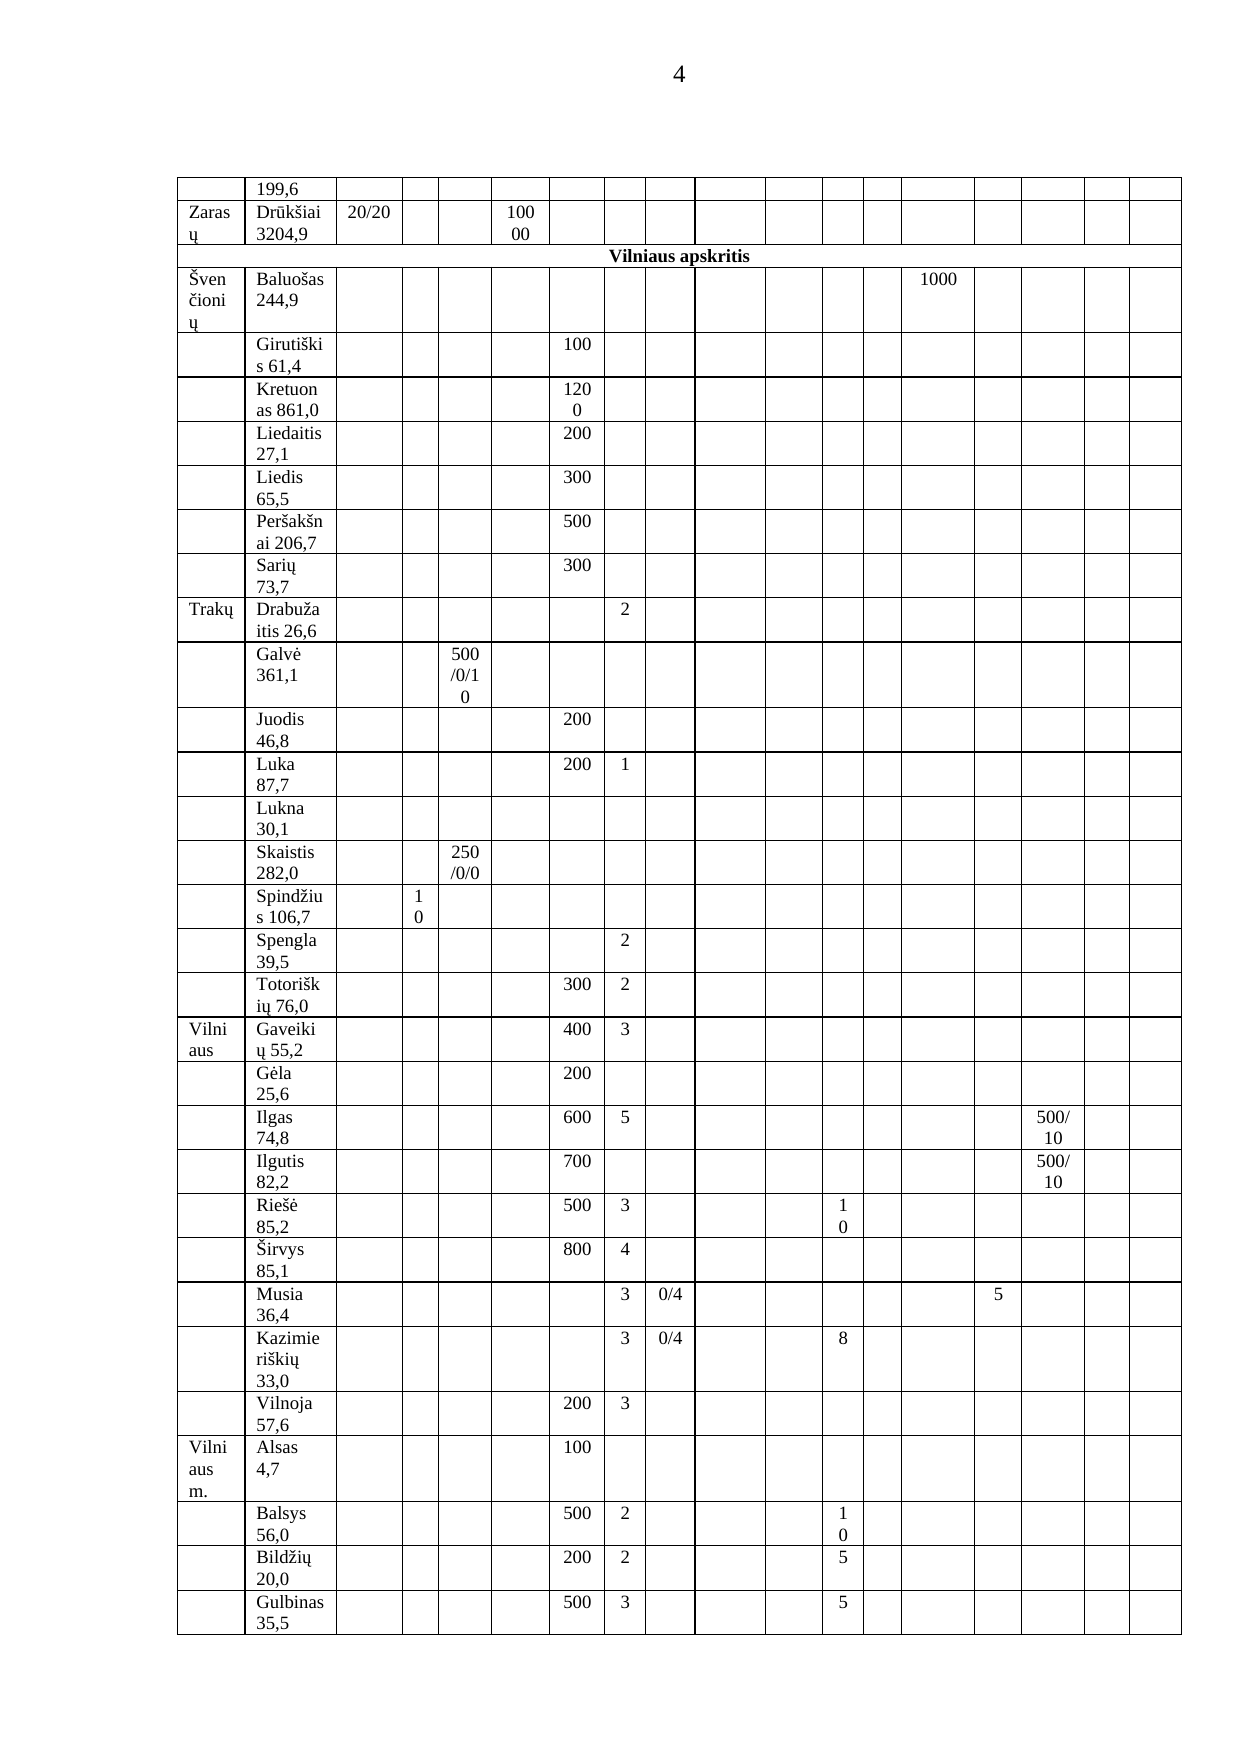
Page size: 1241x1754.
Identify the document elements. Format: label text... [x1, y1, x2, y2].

table_cell [605, 885, 645, 928]
table_cell [864, 178, 901, 200]
table_cell [696, 841, 765, 884]
table_cell [403, 973, 438, 1016]
table_cell [337, 598, 402, 641]
table_cell [178, 1591, 244, 1634]
table_cell [1022, 201, 1084, 244]
table_cell [1085, 1238, 1129, 1281]
table_cell Gulbinas 35,5 [246, 1591, 336, 1634]
table_cell [605, 1436, 645, 1501]
table_cell [178, 885, 244, 928]
table_cell [550, 598, 604, 641]
table_cell [605, 554, 645, 597]
table_cell [605, 378, 645, 421]
table_cell [550, 268, 604, 332]
table_cell [1130, 510, 1181, 553]
table_cell Alsas 4,7 [246, 1436, 336, 1501]
table_cell [1130, 1436, 1181, 1501]
table_cell [439, 753, 491, 796]
table_cell [646, 973, 694, 1016]
table_cell [864, 510, 901, 553]
table_cell Peršakšnai 206,7 [246, 510, 336, 553]
table_cell [1130, 1150, 1181, 1193]
table_cell [864, 1591, 901, 1634]
table_cell [902, 1591, 974, 1634]
table_cell [492, 929, 549, 972]
table_cell [1130, 1238, 1181, 1281]
table_cell 10000 [492, 201, 549, 244]
table_cell [1130, 1194, 1181, 1237]
table_cell [646, 753, 694, 796]
table_cell 10 [823, 1194, 863, 1237]
table_cell [864, 598, 901, 641]
table_cell Totoriškių 76,0 [246, 973, 336, 1016]
table_cell [823, 554, 863, 597]
table_cell [403, 510, 438, 553]
table_cell [178, 753, 244, 796]
table_cell [1085, 1283, 1129, 1326]
table_cell [439, 1194, 491, 1237]
table_cell [403, 1392, 438, 1435]
table_cell [766, 554, 822, 597]
table_cell [646, 554, 694, 597]
table_cell [492, 1194, 549, 1237]
table_cell [403, 1062, 438, 1105]
table_cell [178, 1392, 244, 1435]
table_cell [605, 1062, 645, 1105]
table_cell [975, 753, 1021, 796]
table_cell [1130, 598, 1181, 641]
table_cell [550, 929, 604, 972]
table_cell [1130, 178, 1181, 200]
table_cell [1130, 1546, 1181, 1589]
table_cell [823, 1283, 863, 1326]
table_cell [1022, 841, 1084, 884]
table_cell [823, 510, 863, 553]
table_cell [696, 1327, 765, 1391]
table_cell [864, 466, 901, 509]
table_cell 250/0/0 [439, 841, 491, 884]
table_cell [337, 1546, 402, 1589]
table_cell [178, 1062, 244, 1105]
table_cell [439, 929, 491, 972]
table_cell [646, 378, 694, 421]
table_cell [646, 841, 694, 884]
table_cell [550, 841, 604, 884]
table_cell [1022, 598, 1084, 641]
table_cell [178, 1150, 244, 1193]
table_cell [1022, 753, 1084, 796]
table_cell [1085, 708, 1129, 751]
table_cell [975, 841, 1021, 884]
table_cell [492, 422, 549, 465]
table_cell [975, 201, 1021, 244]
table_cell [1085, 378, 1129, 421]
table_cell [696, 1062, 765, 1105]
table_cell [178, 333, 244, 376]
table_cell Drūkšiai 3204,9 [246, 201, 336, 244]
table_cell [403, 1106, 438, 1149]
table_cell Bildžių 20,0 [246, 1546, 336, 1589]
table_cell [337, 1018, 402, 1061]
table_cell Spengla 39,5 [246, 929, 336, 972]
table_cell [823, 1392, 863, 1435]
table_cell [975, 1591, 1021, 1634]
table_cell [1085, 422, 1129, 465]
table_cell [492, 1392, 549, 1435]
table_cell Gaveikių 55,2 [246, 1018, 336, 1061]
table_cell [823, 797, 863, 840]
table_cell [766, 973, 822, 1016]
table_cell [403, 1194, 438, 1237]
table_cell [696, 333, 765, 376]
table_cell [1130, 643, 1181, 707]
table_cell [492, 1106, 549, 1149]
table_cell [337, 333, 402, 376]
table_cell [766, 178, 822, 200]
table_cell [178, 1106, 244, 1149]
table_cell [766, 1062, 822, 1105]
table_cell [550, 178, 604, 200]
table_cell [1022, 1436, 1084, 1501]
table_cell [178, 466, 244, 509]
table_cell [403, 378, 438, 421]
table_cell [975, 422, 1021, 465]
table_cell [864, 201, 901, 244]
table_cell 500 [550, 1591, 604, 1634]
table_cell [492, 1018, 549, 1061]
table_cell [492, 1327, 549, 1391]
table_cell [823, 1106, 863, 1149]
table_cell [403, 1591, 438, 1634]
table_cell [1085, 841, 1129, 884]
table_cell [492, 1546, 549, 1589]
table_cell [605, 643, 645, 707]
table_cell [696, 797, 765, 840]
table_cell [337, 554, 402, 597]
table_cell [975, 643, 1021, 707]
table_cell [1085, 1106, 1129, 1149]
table_cell [1085, 1062, 1129, 1105]
table_cell [766, 1238, 822, 1281]
table_cell [902, 378, 974, 421]
table_cell [696, 201, 765, 244]
table_cell [864, 378, 901, 421]
table_cell [696, 708, 765, 751]
table_cell [337, 1502, 402, 1545]
table_cell [823, 333, 863, 376]
table_cell [766, 378, 822, 421]
table_cell [1130, 201, 1181, 244]
table_cell [605, 178, 645, 200]
table_cell 500/0/10 [439, 643, 491, 707]
table_cell [696, 753, 765, 796]
table_cell [646, 201, 694, 244]
table_cell [864, 554, 901, 597]
table_cell [403, 333, 438, 376]
table_cell [766, 1106, 822, 1149]
table_cell [492, 973, 549, 1016]
table_cell [1085, 201, 1129, 244]
table_cell [403, 929, 438, 972]
table_cell [1022, 1062, 1084, 1105]
table_cell [1022, 422, 1084, 465]
table_cell [1085, 598, 1129, 641]
table_cell 10 [403, 885, 438, 928]
table_cell [605, 466, 645, 509]
table_cell Juodis 46,8 [246, 708, 336, 751]
table_cell [823, 598, 863, 641]
table_cell [1022, 797, 1084, 840]
table_cell [178, 643, 244, 707]
table_cell [439, 554, 491, 597]
table_cell [1130, 1502, 1181, 1545]
table_cell Zarasų [178, 201, 244, 244]
table_cell Luka 87,7 [246, 753, 336, 796]
table_cell [902, 510, 974, 553]
table_cell [696, 1018, 765, 1061]
table_cell [439, 201, 491, 244]
table_cell [337, 885, 402, 928]
table_cell [975, 1194, 1021, 1237]
table_cell 2 [605, 973, 645, 1016]
table_cell [439, 598, 491, 641]
table_cell [403, 1546, 438, 1589]
table_cell [864, 1546, 901, 1589]
table_cell [439, 797, 491, 840]
table_cell [1130, 973, 1181, 1016]
table_cell 300 [550, 973, 604, 1016]
table_cell 2 [605, 1502, 645, 1545]
table_cell 200 [550, 422, 604, 465]
table_cell [823, 466, 863, 509]
table_cell [403, 841, 438, 884]
table_cell [1022, 929, 1084, 972]
table_cell [337, 841, 402, 884]
table_cell 2 [605, 929, 645, 972]
table_cell [1022, 378, 1084, 421]
table_cell [1085, 1546, 1129, 1589]
table_cell [605, 1150, 645, 1193]
table_cell [902, 1238, 974, 1281]
table_cell [550, 1283, 604, 1326]
table_cell [902, 598, 974, 641]
table_cell [975, 178, 1021, 200]
table_cell [403, 178, 438, 200]
table_cell [696, 1392, 765, 1435]
table_cell [337, 178, 402, 200]
table_cell 500 [550, 510, 604, 553]
table_cell [403, 1327, 438, 1391]
table_cell [766, 797, 822, 840]
table_cell [864, 973, 901, 1016]
table_cell [696, 510, 765, 553]
table_cell [696, 378, 765, 421]
table_cell [766, 885, 822, 928]
table_cell 5 [975, 1283, 1021, 1326]
table_cell [823, 378, 863, 421]
table_cell 200 [550, 1546, 604, 1589]
table_cell Gėla 25,6 [246, 1062, 336, 1105]
table_cell [1085, 1392, 1129, 1435]
table_cell [439, 1238, 491, 1281]
table_cell [1022, 466, 1084, 509]
table_cell [864, 1018, 901, 1061]
table_cell [439, 708, 491, 751]
table_cell [1085, 885, 1129, 928]
table_cell [337, 1062, 402, 1105]
table_cell [337, 378, 402, 421]
table_cell 200 [550, 753, 604, 796]
table_cell 1200 [550, 378, 604, 421]
table_cell Balsys 56,0 [246, 1502, 336, 1545]
table_cell [492, 753, 549, 796]
table_cell [1022, 973, 1084, 1016]
table_cell Riešė 85,2 [246, 1194, 336, 1237]
table_cell [492, 797, 549, 840]
table_cell [1022, 1238, 1084, 1281]
table_cell [975, 1502, 1021, 1545]
table_cell [975, 973, 1021, 1016]
table_cell [1085, 333, 1129, 376]
table_cell 400 [550, 1018, 604, 1061]
table_cell [1130, 1591, 1181, 1634]
table_cell [902, 1062, 974, 1105]
table_cell [1022, 268, 1084, 332]
table_cell [550, 643, 604, 707]
table_cell [902, 1436, 974, 1501]
table_cell 300 [550, 466, 604, 509]
table_cell [1130, 885, 1181, 928]
table_cell 1 [605, 753, 645, 796]
table_cell 0/4 [646, 1327, 694, 1391]
table_cell [1085, 797, 1129, 840]
table_cell [696, 466, 765, 509]
table_cell [646, 1238, 694, 1281]
table_cell [864, 841, 901, 884]
table_cell [1085, 178, 1129, 200]
table_cell [1085, 554, 1129, 597]
table_cell [696, 1546, 765, 1589]
table_cell [492, 643, 549, 707]
table_cell Lukna 30,1 [246, 797, 336, 840]
table_cell [823, 929, 863, 972]
table_cell [605, 268, 645, 332]
table_cell [766, 929, 822, 972]
table_cell [766, 1502, 822, 1545]
table_cell 3 [605, 1194, 645, 1237]
table_cell [975, 797, 1021, 840]
table_cell [605, 422, 645, 465]
table_cell 8 [823, 1327, 863, 1391]
table_cell Galvė 361,1 [246, 643, 336, 707]
table_cell [864, 422, 901, 465]
table_cell [646, 1106, 694, 1149]
table_cell Vilniaus m. [178, 1436, 244, 1501]
table_cell [1085, 1502, 1129, 1545]
table_cell [646, 598, 694, 641]
table_cell [403, 1238, 438, 1281]
table_cell [1022, 178, 1084, 200]
table_cell [646, 885, 694, 928]
table_cell [337, 797, 402, 840]
table_cell [1085, 929, 1129, 972]
table_cell [975, 1106, 1021, 1149]
table_cell 200 [550, 1062, 604, 1105]
table_cell [975, 466, 1021, 509]
table_cell [646, 422, 694, 465]
table_cell [492, 1283, 549, 1326]
table_cell [975, 1436, 1021, 1501]
table_cell 300 [550, 554, 604, 597]
table_cell [766, 708, 822, 751]
table_cell [696, 178, 765, 200]
table_cell [492, 1436, 549, 1501]
table_cell 100 [550, 333, 604, 376]
table_cell [646, 1150, 694, 1193]
table_cell [975, 598, 1021, 641]
table_cell [1085, 268, 1129, 332]
table_cell [696, 973, 765, 1016]
table_cell 20/20 [337, 201, 402, 244]
table_cell [439, 466, 491, 509]
table_cell [696, 598, 765, 641]
table_cell 500 [550, 1502, 604, 1545]
table_cell [696, 885, 765, 928]
table_cell [1130, 1062, 1181, 1105]
table_cell Musia 36,4 [246, 1283, 336, 1326]
table_cell 1000 [902, 268, 974, 332]
table_cell [766, 1327, 822, 1391]
table_cell [902, 1150, 974, 1193]
table_cell [1022, 643, 1084, 707]
table_cell [864, 1062, 901, 1105]
table_cell Vilnoja 57,6 [246, 1392, 336, 1435]
table_cell [696, 1238, 765, 1281]
table_cell [178, 1194, 244, 1237]
table_cell [902, 797, 974, 840]
table_cell [1022, 1018, 1084, 1061]
table_cell [605, 333, 645, 376]
table_cell [1022, 708, 1084, 751]
table_cell [439, 178, 491, 200]
table_cell [439, 422, 491, 465]
table_cell [492, 1591, 549, 1634]
table_cell [864, 1238, 901, 1281]
table_cell Sarių 73,7 [246, 554, 336, 597]
table_cell [646, 1018, 694, 1061]
table_cell Ilgas 74,8 [246, 1106, 336, 1149]
table_cell [646, 333, 694, 376]
table_cell 3 [605, 1283, 645, 1326]
table_cell Švenčionių [178, 268, 244, 332]
table_cell 500/10 [1022, 1106, 1084, 1149]
table_cell [550, 201, 604, 244]
table_cell [646, 178, 694, 200]
table_cell [605, 201, 645, 244]
table_cell [975, 268, 1021, 332]
table_cell [178, 378, 244, 421]
table_cell [178, 554, 244, 597]
table_cell [696, 554, 765, 597]
table_cell [492, 708, 549, 751]
table_cell [975, 554, 1021, 597]
table_cell Širvys 85,1 [246, 1238, 336, 1281]
table_cell [864, 643, 901, 707]
table_cell 2 [605, 1546, 645, 1589]
table_cell [646, 510, 694, 553]
table_cell [178, 841, 244, 884]
table_cell [1022, 1194, 1084, 1237]
table_cell [823, 422, 863, 465]
table_cell [902, 1018, 974, 1061]
table_cell [178, 1283, 244, 1326]
table_cell [823, 1436, 863, 1501]
table_cell [403, 643, 438, 707]
table_cell 10 [823, 1502, 863, 1545]
table_cell Kazimieriškių 33,0 [246, 1327, 336, 1391]
table_cell [646, 1591, 694, 1634]
table_cell [902, 1502, 974, 1545]
table_cell [178, 1502, 244, 1545]
table_cell [823, 201, 863, 244]
table_cell [1085, 510, 1129, 553]
table_cell [975, 1546, 1021, 1589]
table_cell [1130, 1327, 1181, 1391]
table_cell [1085, 1591, 1129, 1634]
table_cell [1130, 422, 1181, 465]
table_cell [492, 378, 549, 421]
table_cell [902, 333, 974, 376]
table_cell [975, 1062, 1021, 1105]
table_cell [337, 929, 402, 972]
table_cell [439, 1062, 491, 1105]
table_cell [823, 1238, 863, 1281]
table_cell [646, 797, 694, 840]
table_cell [864, 753, 901, 796]
table_cell [864, 1150, 901, 1193]
table_cell [902, 201, 974, 244]
table_cell [864, 1392, 901, 1435]
table_cell [766, 841, 822, 884]
table_cell [696, 929, 765, 972]
table_cell Liedis 65,5 [246, 466, 336, 509]
table_cell [492, 554, 549, 597]
table_cell [1085, 1194, 1129, 1237]
table_cell [1130, 929, 1181, 972]
table_cell 800 [550, 1238, 604, 1281]
table_cell [766, 1150, 822, 1193]
table_cell [178, 973, 244, 1016]
table_cell [766, 510, 822, 553]
table_cell [766, 643, 822, 707]
table_cell [337, 1194, 402, 1237]
table_cell [766, 1283, 822, 1326]
table_cell 0/4 [646, 1283, 694, 1326]
table_cell [178, 929, 244, 972]
table_cell [646, 1194, 694, 1237]
table_cell [178, 1238, 244, 1281]
table_cell [646, 1436, 694, 1501]
table_cell [1130, 797, 1181, 840]
table_cell [178, 422, 244, 465]
table_cell [178, 178, 244, 200]
table_cell [492, 466, 549, 509]
table_cell Vilniaus [178, 1018, 244, 1061]
table_cell [902, 643, 974, 707]
table_cell [975, 333, 1021, 376]
table_cell [823, 973, 863, 1016]
table_cell [337, 1283, 402, 1326]
table_cell [766, 1591, 822, 1634]
table_cell [337, 1591, 402, 1634]
table_cell [1085, 466, 1129, 509]
table_cell [1130, 466, 1181, 509]
table_cell [646, 1062, 694, 1105]
table_cell [439, 1436, 491, 1501]
table_cell [492, 1238, 549, 1281]
table_cell [766, 1546, 822, 1589]
table_cell [403, 753, 438, 796]
table_cell [178, 510, 244, 553]
table_cell 3 [605, 1018, 645, 1061]
table_cell [337, 268, 402, 332]
table_cell [1022, 333, 1084, 376]
table_cell [492, 598, 549, 641]
table_cell Vilniaus apskritis [178, 245, 1181, 267]
table_cell [1130, 554, 1181, 597]
table_cell [902, 422, 974, 465]
table_cell [1130, 1106, 1181, 1149]
table_cell [975, 510, 1021, 553]
table_cell [646, 1392, 694, 1435]
table_cell [1130, 333, 1181, 376]
table_cell Liedaitis 27,1 [246, 422, 336, 465]
table_cell [439, 1502, 491, 1545]
table_cell [1022, 510, 1084, 553]
table_cell [605, 797, 645, 840]
table_cell [178, 1327, 244, 1391]
table_cell [1022, 1502, 1084, 1545]
table_cell [337, 643, 402, 707]
table_cell [766, 466, 822, 509]
table_cell [864, 1106, 901, 1149]
table_cell [766, 1392, 822, 1435]
table_cell [975, 708, 1021, 751]
table_cell [337, 973, 402, 1016]
table_cell [696, 1194, 765, 1237]
table_cell [492, 841, 549, 884]
table_cell [492, 268, 549, 332]
table_cell 5 [823, 1546, 863, 1589]
table_cell [766, 598, 822, 641]
table_cell [902, 554, 974, 597]
table_cell Kretuonas 861,0 [246, 378, 336, 421]
table_cell [1130, 1392, 1181, 1435]
table_cell [178, 797, 244, 840]
table_cell [403, 797, 438, 840]
table_cell Ilgutis 82,2 [246, 1150, 336, 1193]
table_cell [902, 1194, 974, 1237]
table_cell [403, 1150, 438, 1193]
table_cell [403, 268, 438, 332]
table_cell [403, 466, 438, 509]
table_cell [605, 708, 645, 751]
table_cell [439, 973, 491, 1016]
table_cell [1130, 1018, 1181, 1061]
table_cell [605, 841, 645, 884]
table_cell [864, 885, 901, 928]
table_cell [337, 753, 402, 796]
table_cell 600 [550, 1106, 604, 1149]
table_cell [1130, 753, 1181, 796]
table_cell [696, 268, 765, 332]
table_cell [646, 1546, 694, 1589]
table_cell [1130, 378, 1181, 421]
table_cell [766, 201, 822, 244]
table_cell [403, 708, 438, 751]
table_cell [1130, 708, 1181, 751]
table_cell [1022, 885, 1084, 928]
table_cell [975, 378, 1021, 421]
table_cell [864, 708, 901, 751]
table_cell [492, 1062, 549, 1105]
table_cell [439, 1106, 491, 1149]
table_cell [646, 708, 694, 751]
table_cell [439, 1150, 491, 1193]
table_cell [975, 1018, 1021, 1061]
table_cell [439, 333, 491, 376]
table_cell [902, 178, 974, 200]
table_cell [696, 1106, 765, 1149]
table_cell [766, 1018, 822, 1061]
table_cell [975, 1392, 1021, 1435]
table_cell 500/10 [1022, 1150, 1084, 1193]
table_cell [902, 973, 974, 1016]
table_cell [605, 510, 645, 553]
table_cell [1022, 1546, 1084, 1589]
table_cell Spindžius 106,7 [246, 885, 336, 928]
table_cell 3 [605, 1591, 645, 1634]
table_cell [1085, 1327, 1129, 1391]
table_cell [337, 1150, 402, 1193]
table_cell 200 [550, 1392, 604, 1435]
table_cell [550, 885, 604, 928]
table_cell [902, 885, 974, 928]
table_cell [492, 1150, 549, 1193]
table_cell [492, 885, 549, 928]
table_cell [337, 466, 402, 509]
table_cell [902, 753, 974, 796]
table_cell [1085, 1436, 1129, 1501]
table_cell [864, 929, 901, 972]
table_cell [902, 1327, 974, 1391]
table_cell [902, 1392, 974, 1435]
table_cell [902, 466, 974, 509]
table_cell [864, 1283, 901, 1326]
table_cell [823, 1062, 863, 1105]
table_cell [975, 885, 1021, 928]
table_cell [902, 708, 974, 751]
table_cell Skaistis 282,0 [246, 841, 336, 884]
table_cell [646, 268, 694, 332]
table_cell [403, 201, 438, 244]
table_cell [766, 268, 822, 332]
table_cell 500 [550, 1194, 604, 1237]
table_cell [1022, 1327, 1084, 1391]
table_cell [439, 1018, 491, 1061]
table_cell [766, 753, 822, 796]
table_cell [902, 841, 974, 884]
table_cell 3 [605, 1392, 645, 1435]
table_cell [696, 422, 765, 465]
table_cell [1085, 1018, 1129, 1061]
table_cell [766, 1194, 822, 1237]
table_cell [823, 178, 863, 200]
table_cell [337, 1327, 402, 1391]
table_cell [492, 333, 549, 376]
table_cell [902, 1106, 974, 1149]
table_cell [439, 1546, 491, 1589]
table_cell [1085, 753, 1129, 796]
table_cell [766, 422, 822, 465]
table_cell [646, 466, 694, 509]
table_cell [550, 797, 604, 840]
table_cell 200 [550, 708, 604, 751]
table_cell [439, 268, 491, 332]
table_cell [864, 1436, 901, 1501]
table_cell [439, 1283, 491, 1326]
table_cell 4 [605, 1238, 645, 1281]
table_cell [766, 1436, 822, 1501]
table_cell [337, 1392, 402, 1435]
table_cell [766, 333, 822, 376]
table_cell [823, 268, 863, 332]
table_cell [696, 643, 765, 707]
table_cell [823, 1150, 863, 1193]
table_cell 5 [823, 1591, 863, 1634]
table_cell [1085, 1150, 1129, 1193]
table_cell [439, 510, 491, 553]
table_cell [646, 929, 694, 972]
table_cell [1022, 1392, 1084, 1435]
table_cell [823, 841, 863, 884]
table_cell [439, 378, 491, 421]
table_cell [439, 1327, 491, 1391]
table_cell [902, 929, 974, 972]
table_cell [696, 1283, 765, 1326]
table_cell [864, 333, 901, 376]
table_cell [1130, 1283, 1181, 1326]
table_cell [337, 422, 402, 465]
table_cell [1130, 268, 1181, 332]
table_cell 700 [550, 1150, 604, 1193]
table_cell [696, 1150, 765, 1193]
table_cell [492, 1502, 549, 1545]
table_cell [864, 1502, 901, 1545]
table_cell [178, 708, 244, 751]
table_cell [1022, 1591, 1084, 1634]
table_cell [823, 1018, 863, 1061]
table_cell [975, 1150, 1021, 1193]
table_cell [403, 422, 438, 465]
table_cell [864, 797, 901, 840]
table_cell [902, 1283, 974, 1326]
table_cell [337, 708, 402, 751]
table_cell [439, 885, 491, 928]
table_cell Girutiškis 61,4 [246, 333, 336, 376]
table_cell [696, 1591, 765, 1634]
table_cell [492, 178, 549, 200]
table_cell 100 [550, 1436, 604, 1501]
table_cell [550, 1327, 604, 1391]
table_cell [439, 1392, 491, 1435]
table_cell [1085, 643, 1129, 707]
table_cell [1130, 841, 1181, 884]
table_cell [696, 1436, 765, 1501]
table_cell [823, 753, 863, 796]
table_cell [178, 1546, 244, 1589]
table_cell [864, 268, 901, 332]
table_cell [337, 510, 402, 553]
table_cell [337, 1238, 402, 1281]
table_cell [646, 1502, 694, 1545]
table_cell 199,6 [246, 178, 336, 200]
table_cell [864, 1327, 901, 1391]
table_cell [403, 1018, 438, 1061]
table_cell [975, 1238, 1021, 1281]
table_cell [403, 1436, 438, 1501]
table_cell [403, 1283, 438, 1326]
table_cell [403, 598, 438, 641]
table_cell [1022, 554, 1084, 597]
table_cell [864, 1194, 901, 1237]
table_cell Drabužaitis 26,6 [246, 598, 336, 641]
table_cell 2 [605, 598, 645, 641]
table_cell [823, 885, 863, 928]
table_cell [1085, 973, 1129, 1016]
table_cell Baluošas 244,9 [246, 268, 336, 332]
table_cell [1022, 1283, 1084, 1326]
table_cell [975, 1327, 1021, 1391]
table_cell [439, 1591, 491, 1634]
table_cell [823, 708, 863, 751]
table_cell [975, 929, 1021, 972]
table_cell [337, 1436, 402, 1501]
table_cell [403, 554, 438, 597]
table_cell [696, 1502, 765, 1545]
table_cell [337, 1106, 402, 1149]
table_cell [902, 1546, 974, 1589]
table_cell Trakų [178, 598, 244, 641]
table_cell [492, 510, 549, 553]
table_cell 3 [605, 1327, 645, 1391]
table_cell [823, 643, 863, 707]
table_cell [646, 643, 694, 707]
table_cell 5 [605, 1106, 645, 1149]
table_cell [403, 1502, 438, 1545]
